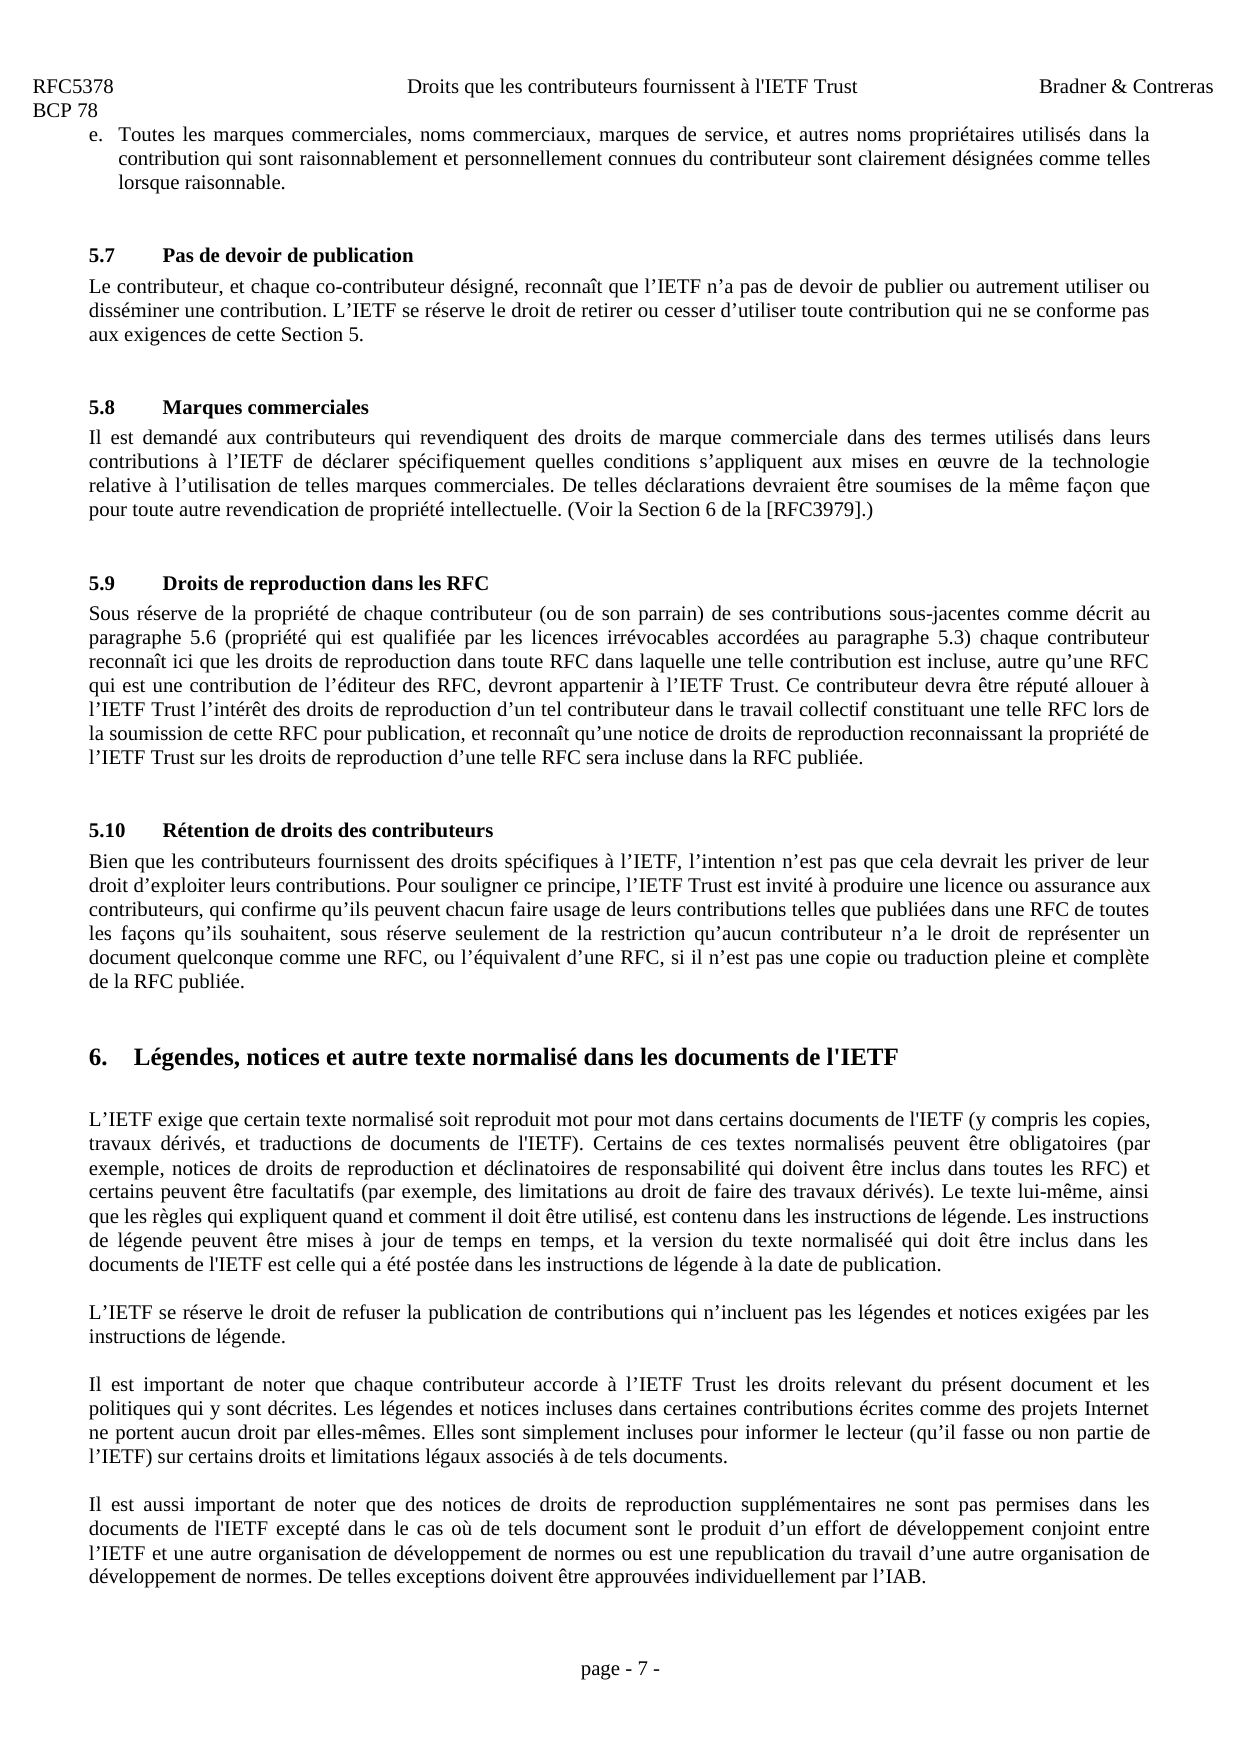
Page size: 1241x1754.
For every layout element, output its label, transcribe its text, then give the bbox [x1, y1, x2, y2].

text e. Toutes les marques commerciales, noms commerciaux, marques de service, et autres noms propriétaires utilisés dans la contribution qui sont raisonnablement et personnellement connues du contributeur sont clairement désignées comme telles lorsque raisonnable. [89, 122, 1152, 194]
text Il est important de noter que chaque contributeur accorde à l’IETF Trust les droits relevant du présent document et les politiques qui y sont décrites. Les légendes et notices incluses dans certaines contributions écrites comme des projets Internet ne portent aucun droit par elles-mêmes. Elles sont simplement incluses pour informer le lecteur (qu’il fasse ou non partie de l’IETF) sur certains droits et limitations légaux associés à de tels documents. [89, 1372, 1152, 1468]
subtitle 5.9 Droits de reproduction dans les RFC [89, 570, 1152, 594]
text Il est aussi important de noter que des notices de droits de reproduction supplémentaires ne sont pas permises dans les documents de l'IETF excepté dans le cas où de tels document sont le produit d’un effort de développement conjoint entre l’IETF et une autre organisation de développement de normes ou est une republication du travail d’une autre organisation de développement de normes. De telles exceptions doivent être approuvées individuellement par l’IAB. [89, 1492, 1152, 1588]
text Bien que les contributeurs fournissent des droits spécifiques à l’IETF, l’intention n’est pas que cela devrait les priver de leur droit d’exploiter leurs contributions. Pour souligner ce principe, l’IETF Trust est invité à produire une licence ou assurance aux contributeurs, qui confirme qu’ils peuvent chacun faire usage de leurs contributions telles que publiées dans une RFC de toutes les façons qu’ils souhaitent, sous réserve seulement de la restriction qu’aucun contributeur n’a le droit de représenter un document quelconque comme une RFC, ou l’équivalent d’une RFC, si il n’est pas une copie ou traduction pleine et complète de la RFC publiée. [89, 848, 1152, 993]
subtitle 6. Légendes, notices et autre texte normalisé dans les documents de l'IETF [89, 1042, 1152, 1071]
text Le contributeur, et chaque co-contributeur désigné, reconnaît que l’IETF n’a pas de devoir de publier ou autrement utiliser ou disséminer une contribution. L’IETF se réserve le droit de retirer ou cesser d’utiliser toute contribution qui ne se conforme pas aux exigences de cette Section 5. [89, 273, 1152, 346]
subtitle 5.7 Pas de devoir de publication [89, 243, 1152, 267]
subtitle 5.10 Rétention de droits des contributeurs [89, 818, 1152, 842]
subtitle 5.8 Marques commerciales [89, 395, 1152, 419]
text Il est demandé aux contributeurs qui revendiquent des droits de marque commerciale dans des termes utilisés dans leurs contributions à l’IETF de déclarer spécifiquement quelles conditions s’appliquent aux mises en œuvre de la technologie relative à l’utilisation de telles marques commerciales. De telles déclarations devraient être soumises de la même façon que pour toute autre revendication de propriété intellectuelle. (Voir la Section 6 de la [RFC3979].) [89, 425, 1152, 521]
text L’IETF exige que certain texte normalisé soit reproduit mot pour mot dans certains documents de l'IETF (y compris les copies, travaux dérivés, et traductions de documents de l'IETF). Certains de ces textes normalisés peuvent être obligatoires (par exemple, notices de droits de reproduction et déclinatoires de responsabilité qui doivent être inclus dans toutes les RFC) et certains peuvent être facultatifs (par exemple, des limitations au droit de faire des travaux dérivés). Le texte lui-même, ainsi que les règles qui expliquent quand et comment il doit être utilisé, est contenu dans les instructions de légende. Les instructions de légende peuvent être mises à jour de temps en temps, et la version du texte normaliséé qui doit être inclus dans les documents de l'IETF est celle qui a été postée dans les instructions de légende à la date de publication. [89, 1107, 1152, 1276]
text Sous réserve de la propriété de chaque contributeur (ou de son parrain) de ses contributions sous-jacentes comme décrit au paragraphe 5.6 (propriété qui est qualifiée par les licences irrévocables accordées au paragraphe 5.3) chaque contributeur reconnaît ici que les droits de reproduction dans toute RFC dans laquelle une telle contribution est incluse, autre qu’une RFC qui est une contribution de l’éditeur des RFC, devront appartenir à l’IETF Trust. Ce contributeur devra être réputé allouer à l’IETF Trust l’intérêt des droits de reproduction d’un tel contributeur dans le travail collectif constituant une telle RFC lors de la soumission de cette RFC pour publication, et reconnaît qu’une notice de droits de reproduction reconnaissant la propriété de l’IETF Trust sur les droits de reproduction d’une telle RFC sera incluse dans la RFC publiée. [89, 601, 1152, 769]
text L’IETF se réserve le droit de refuser la publication de contributions qui n’incluent pas les légendes et notices exigées par les instructions de légende. [89, 1300, 1152, 1348]
